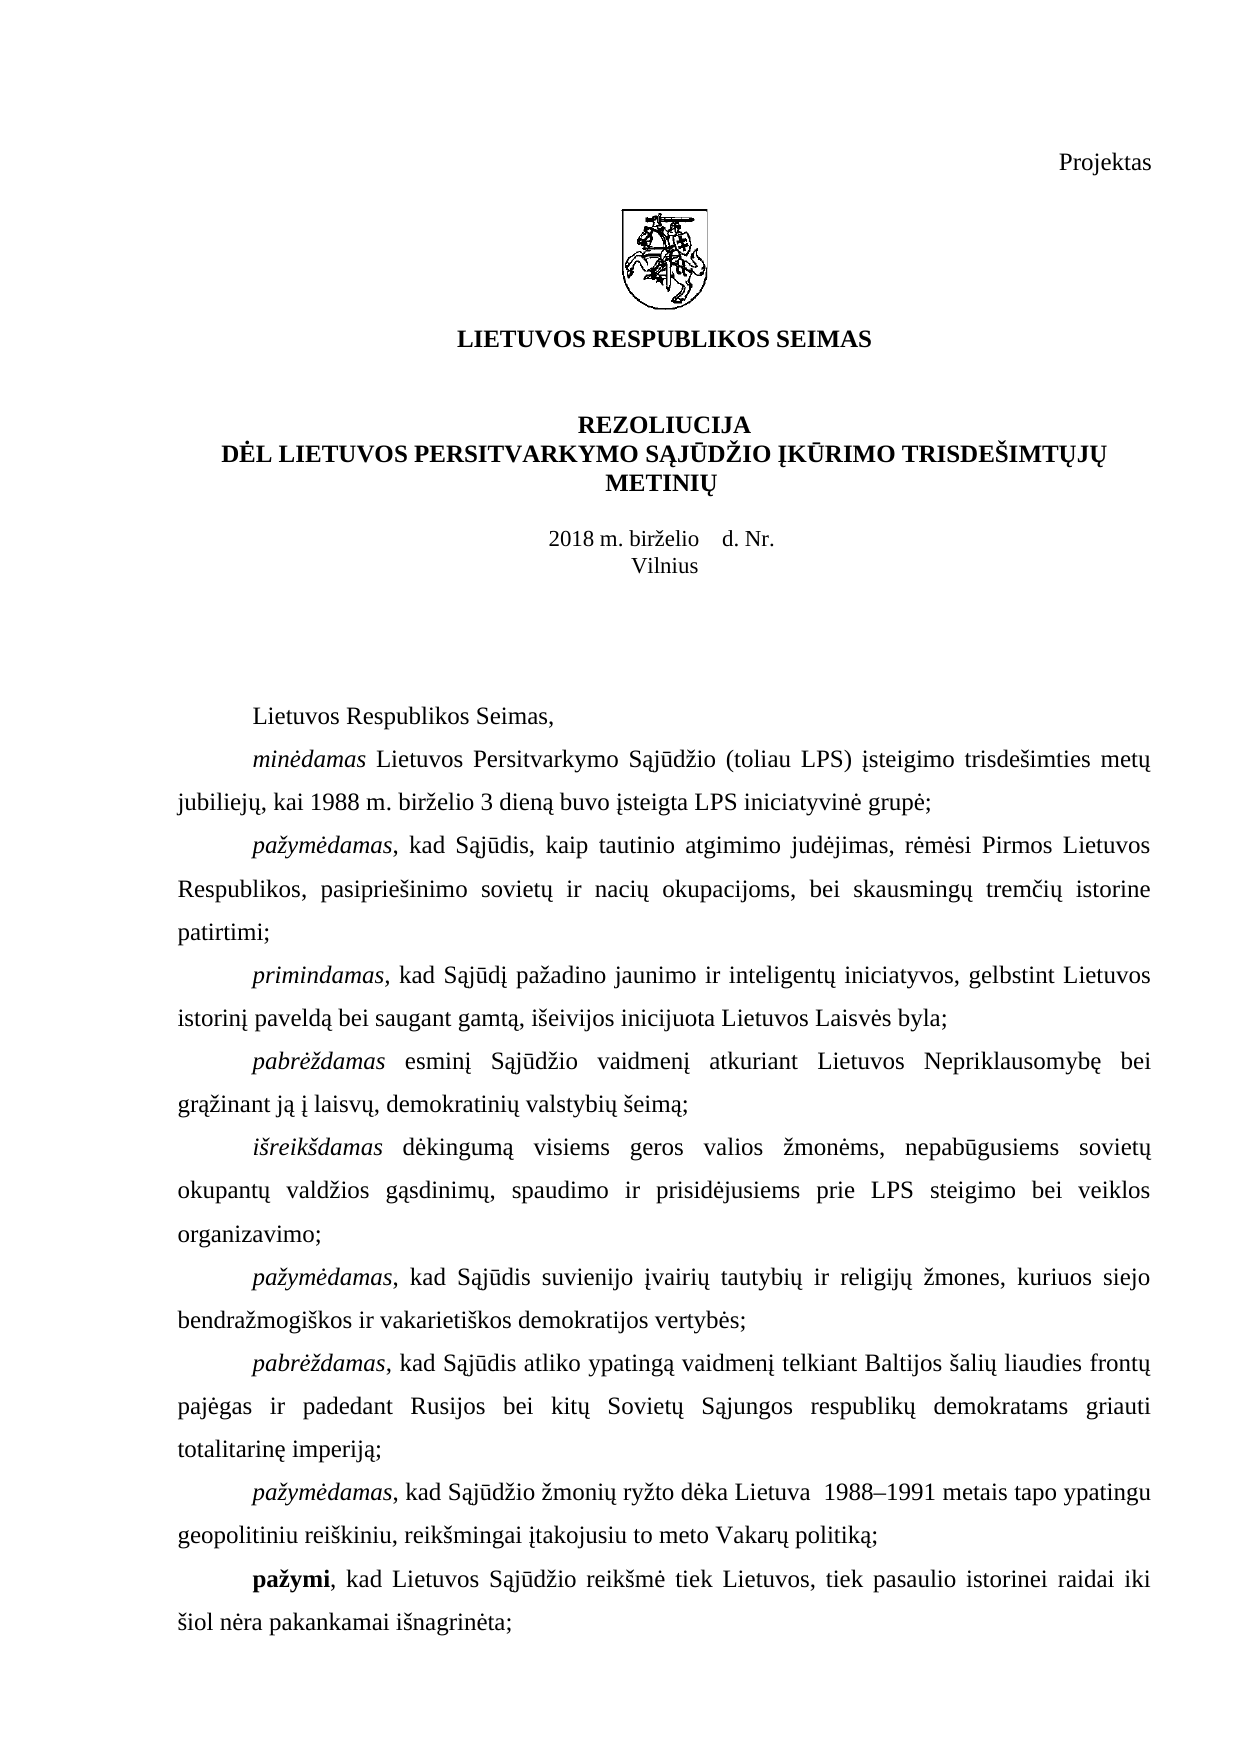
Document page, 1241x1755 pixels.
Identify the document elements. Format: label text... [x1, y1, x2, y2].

text LIETUVOS RESPUBLIKOS SEIMAS [177, 324, 1152, 353]
text pažymėdamas, kad Sąjūdis suvienijo įvairių tautybių ir religijų žmones, kuriuos siejo bendražmogiškos ir vakarietiškos demokratijos vertybės; [177, 1262, 1152, 1334]
text išreikšdamas dėkingumą visiems geros valios žmonėms, nepabūgusiems sovietų okupantų valdžios gąsdinimų, spaudimo ir prisidėjusiems prie LPS steigimo bei veiklos organizavimo; [177, 1132, 1152, 1247]
text 2018 m. birželio d. Nr. [177, 525, 1152, 552]
text primindamas, kad Sąjūdį pažadino jaunimo ir inteligentų iniciatyvos, gelbstint Lietuvos istorinį paveldą bei saugant gamtą, išeivijos inicijuota Lietuvos Laisvės byla; [177, 960, 1152, 1032]
text pabrėždamas esminį Sąjūdžio vaidmenį atkuriant Lietuvos Nepriklausomybę bei grąžinant ją į laisvų, demokratinių valstybių šeimą; [177, 1046, 1152, 1118]
text pažymi, kad Lietuvos Sąjūdžio reikšmė tiek Lietuvos, tiek pasaulio istorinei raidai iki šiol nėra pakankamai išnagrinėta; [177, 1564, 1152, 1636]
text Projektas [177, 147, 1152, 176]
text minėdamas Lietuvos Persitvarkymo Sąjūdžio (toliau LPS) įsteigimo trisdešimties metų jubiliejų, kai 1988 m. birželio 3 dieną buvo įsteigta LPS iniciatyvinė grupė; [177, 744, 1152, 816]
text REZOLIUCIJA [177, 410, 1152, 439]
text Vilnius [177, 552, 1152, 578]
text pabrėždamas, kad Sąjūdis atliko ypatingą vaidmenį telkiant Baltijos šalių liaudies frontų pajėgas ir padedant Rusijos bei kitų Sovietų Sąjungos respublikų demokratams griauti totalitarinę imperiją; [177, 1348, 1152, 1463]
text DĖL LIETUVOS PERSITVARKYMO Sąjūdžio ĮKŪRIMO trisdešimtųjų metinių [177, 439, 1152, 497]
text pažymėdamas, kad Sąjūdžio žmonių ryžto dėka Lietuva 1988–1991 metais tapo ypatingu geopolitiniu reiškiniu, reikšmingai įtakojusiu to meto Vakarų politiką; [177, 1477, 1152, 1549]
text Lietuvos Respublikos Seimas, [177, 701, 1152, 730]
text pažymėdamas, kad Sąjūdis, kaip tautinio atgimimo judėjimas, rėmėsi Pirmos Lietuvos Respublikos, pasipriešinimo sovietų ir nacių okupacijoms, bei skausmingų tremčių istorine patirtimi; [177, 831, 1152, 946]
